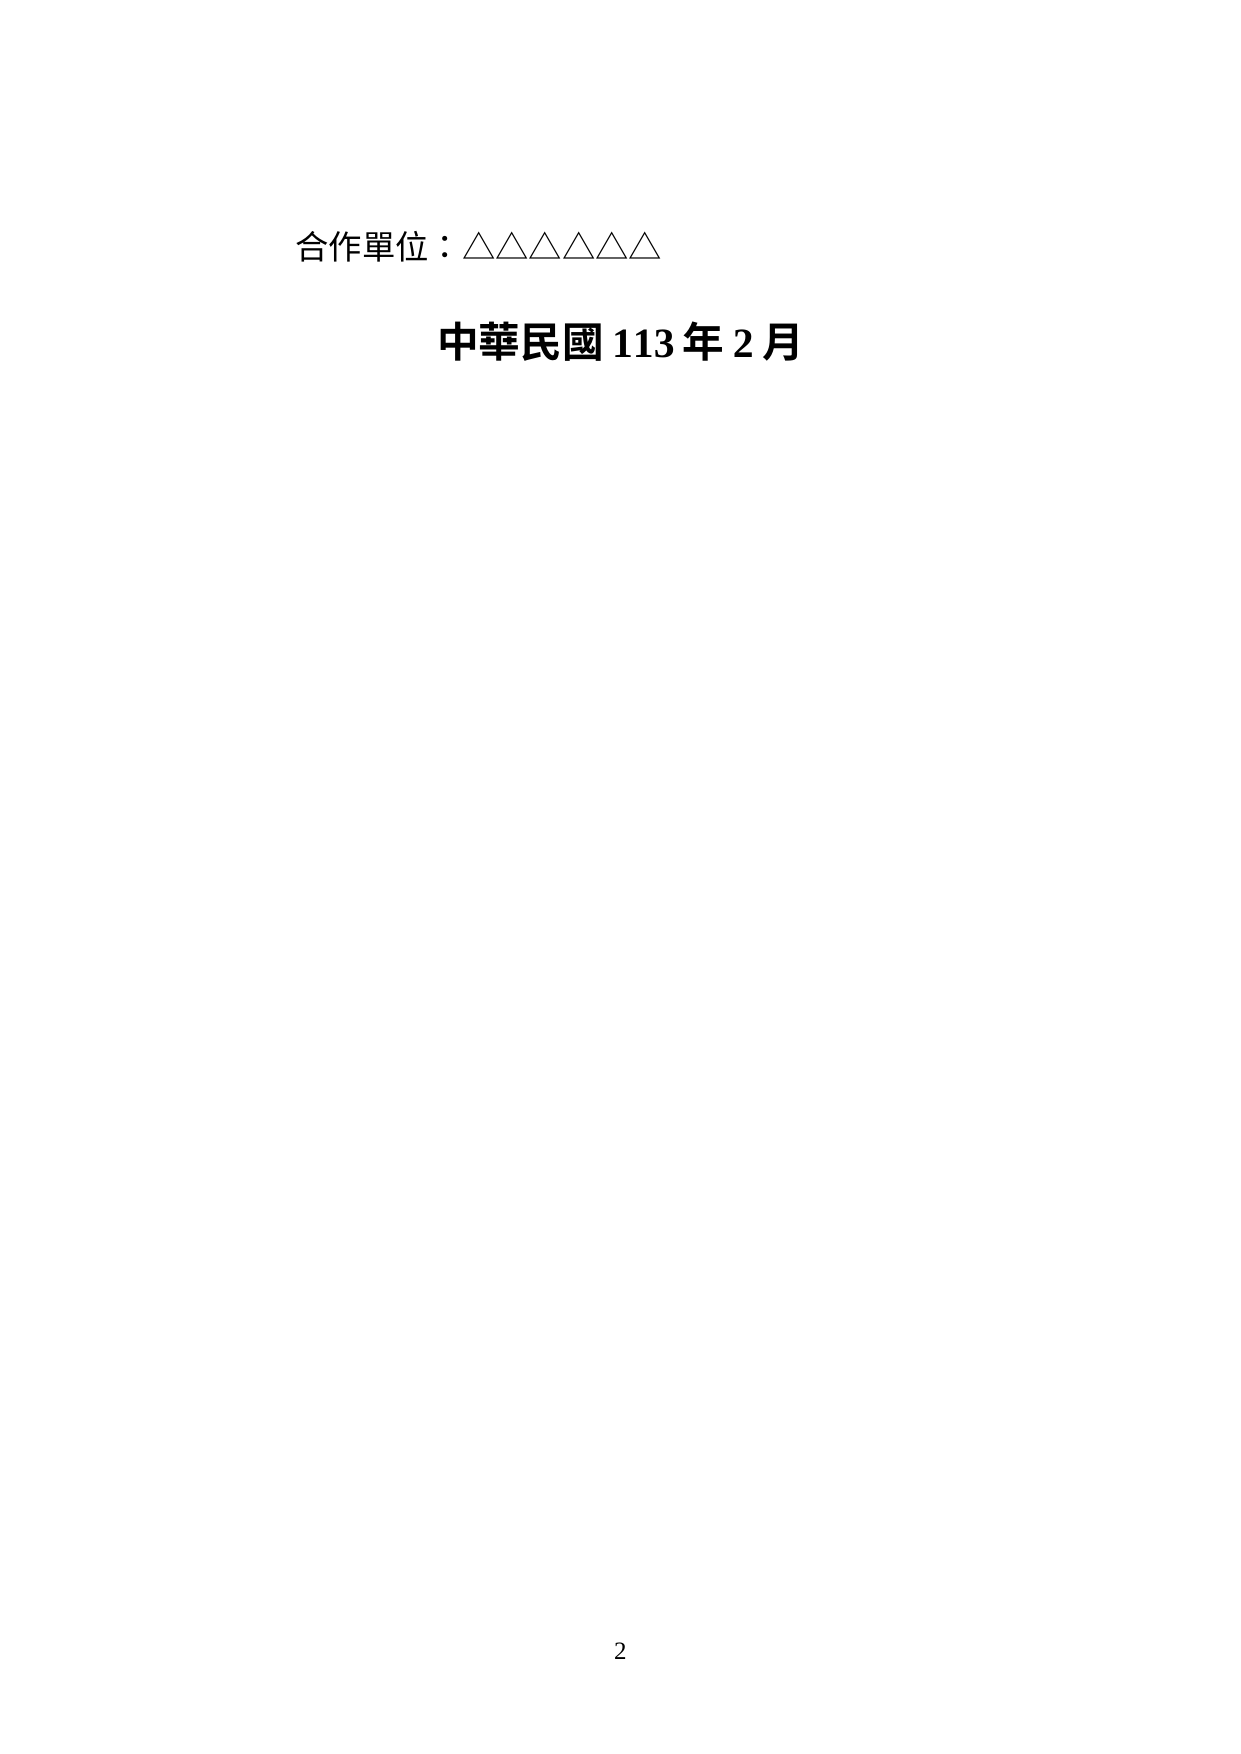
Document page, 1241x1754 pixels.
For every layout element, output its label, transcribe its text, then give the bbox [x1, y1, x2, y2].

text 中華民國113年2月 [120, 309, 1120, 369]
text 合作單位：△△△△△△ [295, 221, 1120, 269]
